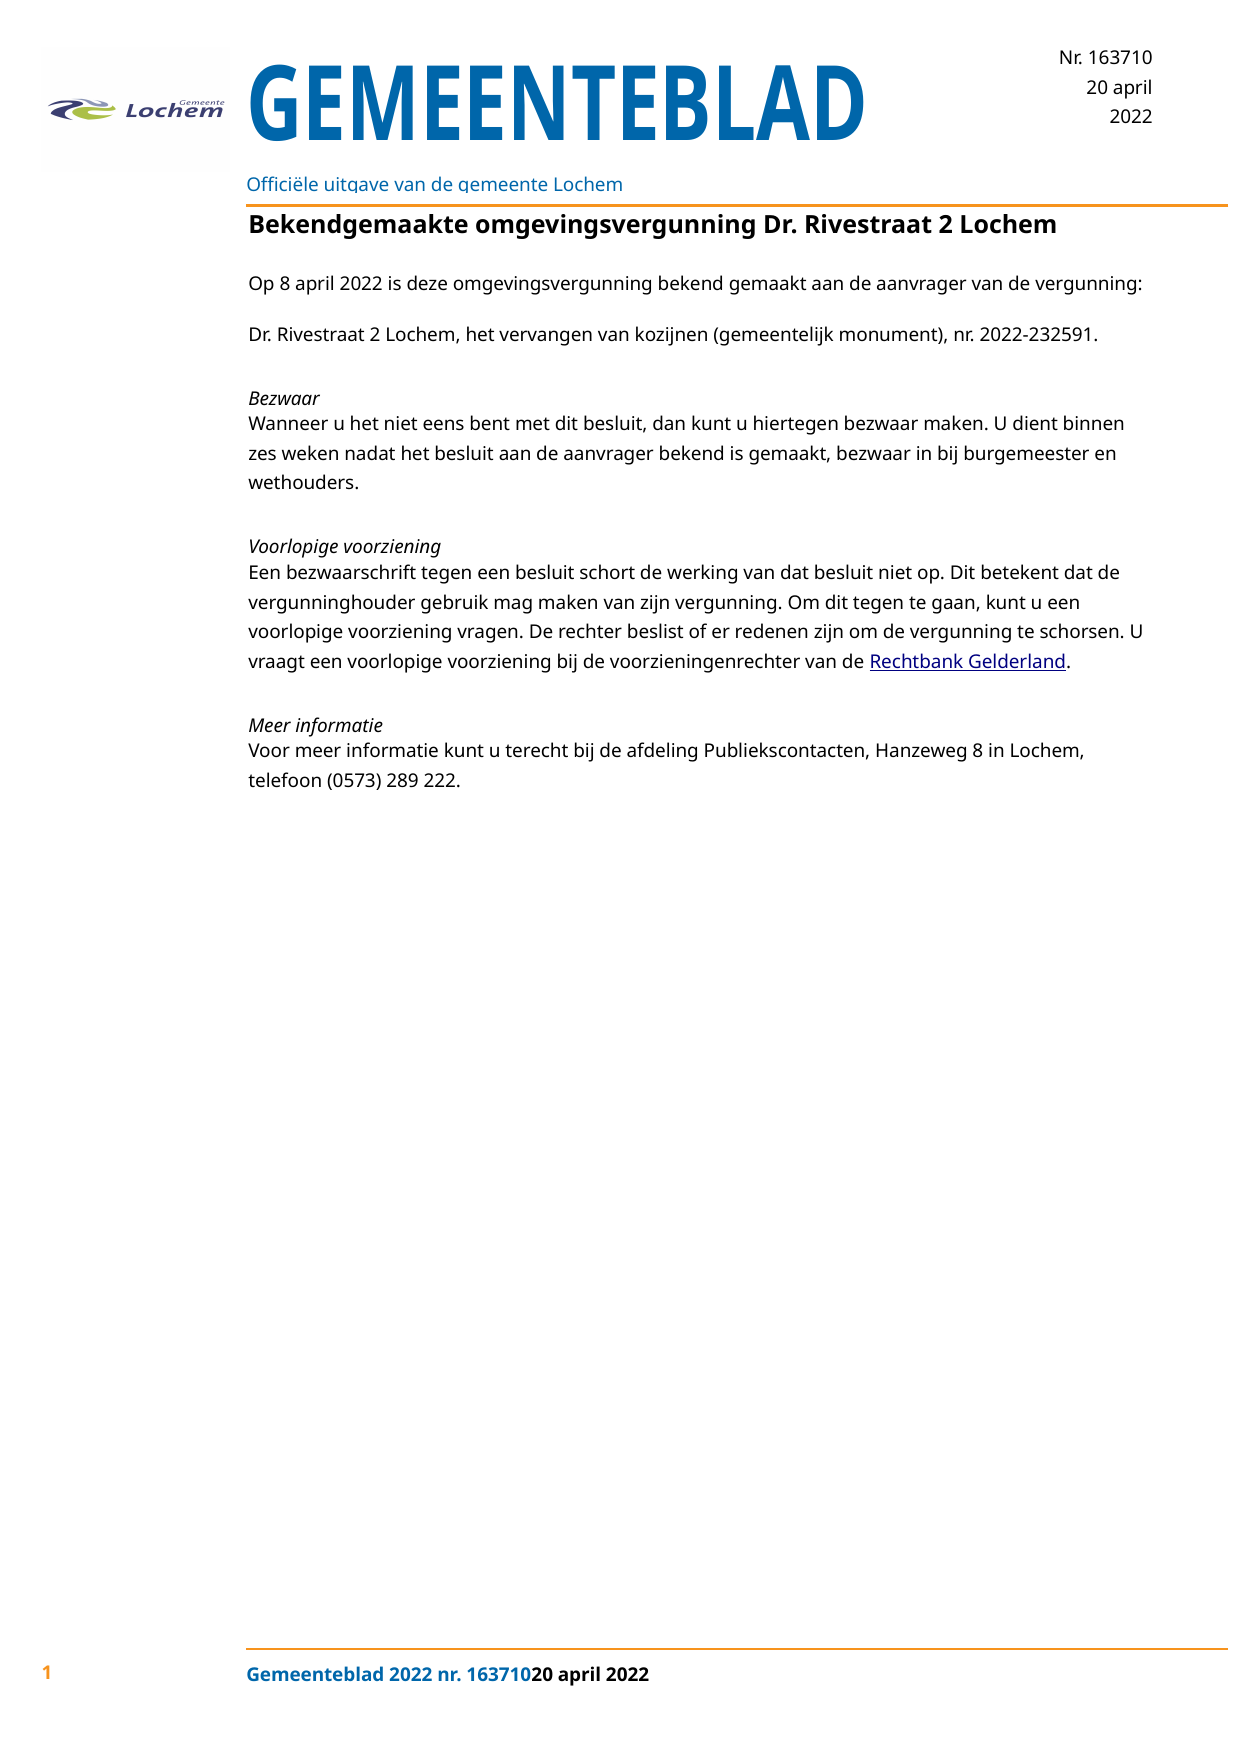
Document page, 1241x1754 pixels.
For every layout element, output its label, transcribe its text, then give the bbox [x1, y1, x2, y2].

text Bezwaar [248, 385, 1152, 410]
text Bekendgemaakte omgevingsvergunning Dr. Rivestraat 2 Lochem [248, 207, 1152, 241]
text Wanneer u het niet eens bent met dit besluit, dan kunt u hiertegen bezwaar maken. U dient binnen zes weken nadat het besluit aan de aanvrager bekend is gemaakt, bezwaar in bij burgemeester en wethouders. [248, 410, 1152, 495]
text Op 8 april 2022 is deze omgevingsvergunning bekend gemaakt aan de aanvrager van de vergunning: [248, 270, 1152, 296]
text Meer informatie [248, 712, 1152, 738]
text Dr. Rivestraat 2 Lochem, het vervangen van kozijnen (gemeentelijk monument), nr. 2022-232591. [248, 321, 1152, 346]
text Voorlopige voorziening [248, 533, 1152, 559]
picture [41, 47, 231, 172]
text Voor meer informatie kunt u terecht bij de afdeling Publiekscontacten, Hanzeweg 8 in Lochem, telefoon (0573) 289 222. [248, 738, 1152, 793]
text Een bezwaarschrift tegen een besluit schort de werking van dat besluit niet op. Dit betekent dat de vergunninghouder gebruik mag maken van zijn vergunning. Om dit tegen te gaan, kunt u een voorlopige voorziening vragen. De rechter beslist of er redenen zijn om de vergunning te schorsen. U vraagt een voorlopige voorziening bij de voorzieningenrechter van de Rechtbank Gelderland. [248, 559, 1152, 674]
